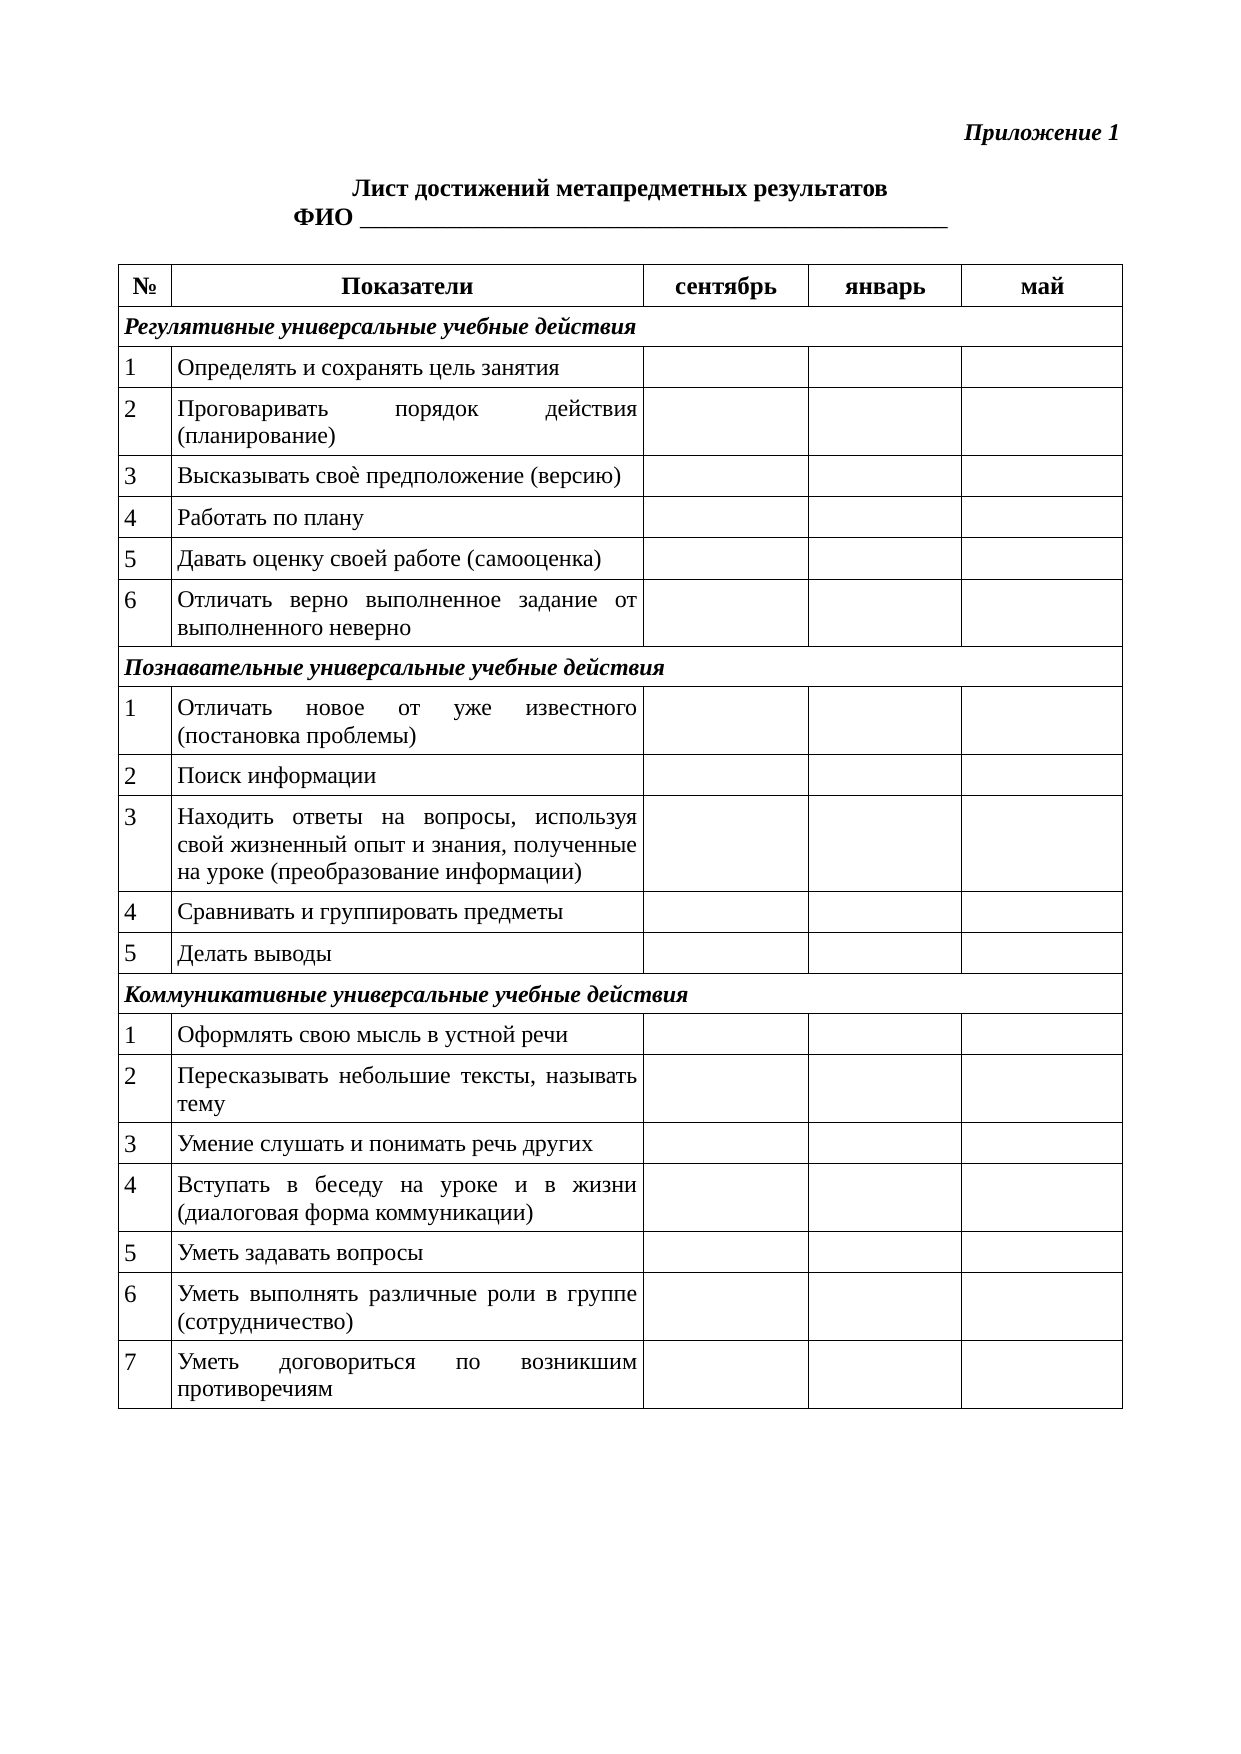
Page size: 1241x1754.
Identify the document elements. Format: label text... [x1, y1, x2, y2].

table_cell 5 [119, 1232, 171, 1272]
table_cell [809, 892, 961, 932]
table_cell [962, 796, 1122, 891]
table_cell [644, 1164, 808, 1231]
table_cell [962, 497, 1122, 537]
table_cell 2 [119, 1055, 171, 1122]
table_cell [644, 892, 808, 932]
table_cell 1 [119, 687, 171, 754]
table_cell 2 [119, 388, 171, 455]
table_cell [644, 1055, 808, 1122]
table_cell [962, 538, 1122, 578]
table_cell Отличать верно выполненное задание от выполненного неверно [172, 580, 643, 646]
table_cell [644, 1273, 808, 1340]
table_header Показатели [172, 265, 643, 306]
table_cell [644, 580, 808, 646]
table_cell Познавательные универсальные учебные действия [119, 647, 1122, 686]
table_cell 1 [119, 1014, 171, 1054]
table_cell 4 [119, 497, 171, 537]
table_cell [962, 687, 1122, 754]
table_cell Поиск информации [172, 755, 643, 795]
table_cell [644, 1123, 808, 1163]
table_cell 3 [119, 456, 171, 496]
table_cell [962, 1123, 1122, 1163]
table_cell [962, 1055, 1122, 1122]
table_cell [809, 538, 961, 578]
text Лист достижений метапредметных результатов [118, 173, 1122, 202]
table_cell Высказывать своѐ предположение (версию) [172, 456, 643, 496]
table_cell [644, 347, 808, 387]
table_cell [962, 347, 1122, 387]
table_cell [962, 456, 1122, 496]
table_cell [644, 388, 808, 455]
table_cell [644, 933, 808, 973]
table_cell [809, 1273, 961, 1340]
table_cell [809, 1123, 961, 1163]
table_header январь [809, 265, 961, 306]
table_cell [962, 388, 1122, 455]
table_cell [962, 1164, 1122, 1231]
table_cell [962, 755, 1122, 795]
table_cell Уметь задавать вопросы [172, 1232, 643, 1272]
table_cell 4 [119, 1164, 171, 1231]
table_cell [809, 456, 961, 496]
table_cell Отличать новое от уже известного (постановка проблемы) [172, 687, 643, 754]
table_cell [644, 456, 808, 496]
table_cell 6 [119, 580, 171, 646]
table_cell [962, 1341, 1122, 1408]
table_cell [644, 538, 808, 578]
table_cell [644, 755, 808, 795]
table_cell [809, 1014, 961, 1054]
table_cell [809, 388, 961, 455]
table_cell Вступать в беседу на уроке и в жизни (диалоговая форма коммуникации) [172, 1164, 643, 1231]
table_cell [809, 755, 961, 795]
table_cell [644, 1341, 808, 1408]
table_cell Сравнивать и группировать предметы [172, 892, 643, 932]
table_cell Давать оценку своей работе (самооценка) [172, 538, 643, 578]
table_cell Проговаривать порядок действия (планирование) [172, 388, 643, 455]
text Приложение 1 [118, 118, 1122, 146]
table_cell [962, 892, 1122, 932]
table_cell [644, 1232, 808, 1272]
table_cell 6 [119, 1273, 171, 1340]
table_cell [644, 1014, 808, 1054]
table_cell Делать выводы [172, 933, 643, 973]
table_cell [962, 580, 1122, 646]
table_cell [644, 687, 808, 754]
table_cell 2 [119, 755, 171, 795]
table_cell 3 [119, 1123, 171, 1163]
table_cell [809, 347, 961, 387]
table_cell Умение слушать и понимать речь других [172, 1123, 643, 1163]
table_cell [809, 1055, 961, 1122]
table_cell Уметь договориться по возникшим противоречиям [172, 1341, 643, 1408]
table_cell 4 [119, 892, 171, 932]
table_cell Пересказывать небольшие тексты, называть тему [172, 1055, 643, 1122]
table_cell [809, 1164, 961, 1231]
table_header сентябрь [644, 265, 808, 306]
table_header май [962, 265, 1122, 306]
table_cell [962, 933, 1122, 973]
table_cell [809, 1341, 961, 1408]
table_cell Работать по плану [172, 497, 643, 537]
table_cell [962, 1014, 1122, 1054]
text ФИО _______________________________________________ [118, 202, 1122, 231]
table_cell [809, 687, 961, 754]
table_cell Находить ответы на вопросы, используя свой жизненный опыт и знания, полученные на уроке (преобразование информации) [172, 796, 643, 891]
table_cell 5 [119, 933, 171, 973]
table_cell 3 [119, 796, 171, 891]
table_cell Уметь выполнять различные роли в группе (сотрудничество) [172, 1273, 643, 1340]
table_cell 5 [119, 538, 171, 578]
table_cell Коммуникативные универсальные учебные действия [119, 974, 1122, 1013]
table_cell [644, 796, 808, 891]
table_cell 1 [119, 347, 171, 387]
table_cell [644, 497, 808, 537]
table_cell Регулятивные универсальные учебные действия [119, 307, 1122, 346]
table_cell [809, 580, 961, 646]
table_header № [119, 265, 171, 306]
table_cell [809, 1232, 961, 1272]
table_cell [962, 1273, 1122, 1340]
table_cell [809, 796, 961, 891]
table_cell Определять и сохранять цель занятия [172, 347, 643, 387]
table_cell Оформлять свою мысль в устной речи [172, 1014, 643, 1054]
table_cell 7 [119, 1341, 171, 1408]
table_cell [962, 1232, 1122, 1272]
table_cell [809, 497, 961, 537]
table_cell [809, 933, 961, 973]
